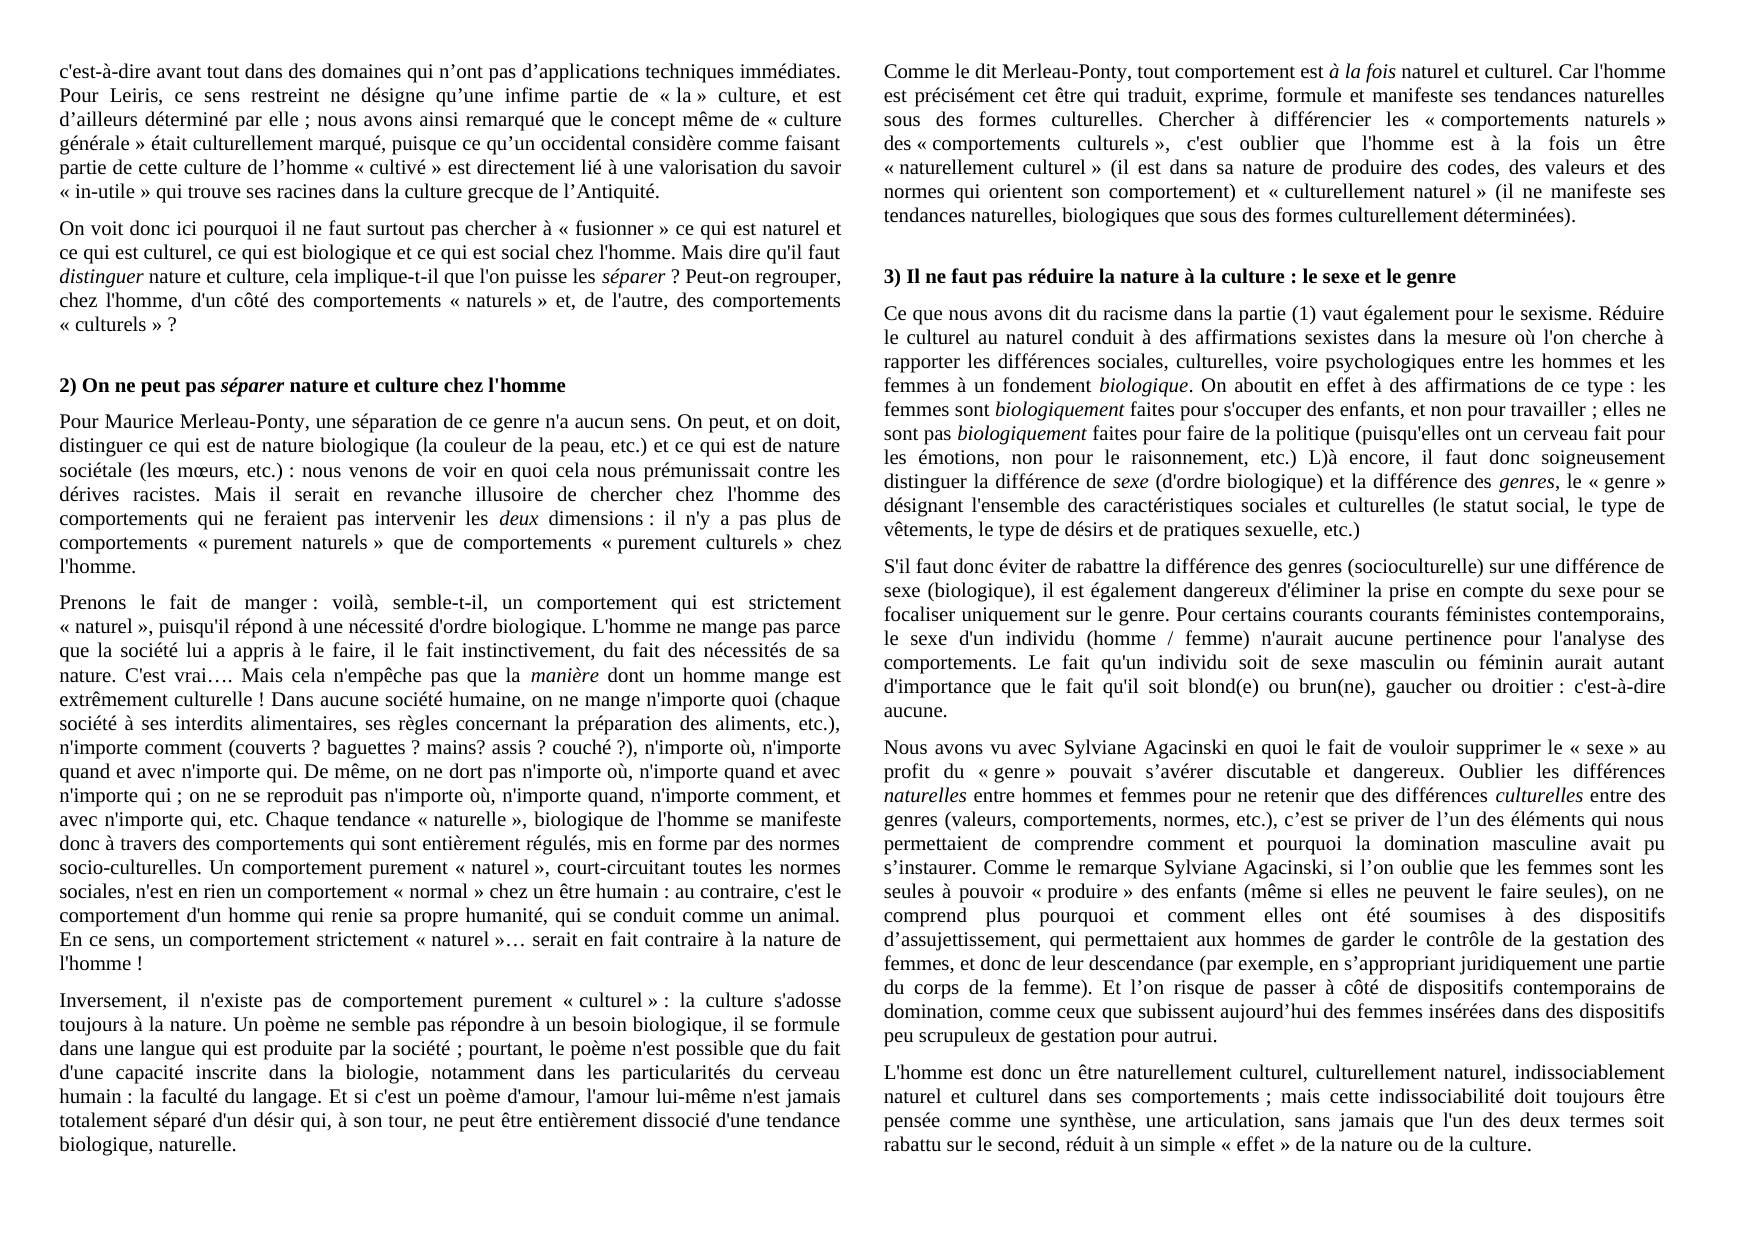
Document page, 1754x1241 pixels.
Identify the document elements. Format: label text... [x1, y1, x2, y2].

text Pour Maurice Merleau-Ponty, une séparation de ce genre n'a aucun sens. On peut, et on doit, distinguer ce qui est de nature biologique (la couleur de la peau, etc.) et ce qui est de nature sociétale (les mœurs, etc.) : nous venons de voir en quoi cela nous prémunissait contre les dérives racistes. Mais il serait en revanche illusoire de chercher chez l'homme des comportements qui ne feraient pas intervenir les deux dimensions : il n'y a pas plus de comportements « purement naturels » que de comportements « purement culturels » chez l'homme. [59, 409, 842, 578]
text 3) Il ne faut pas réduire la nature à la culture : le sexe et le genre [883, 264, 1666, 288]
text c'est-à-dire avant tout dans des domaines qui n’ont pas d’applications techniques immédiates. Pour Leiris, ce sens restreint ne désigne qu’une infime partie de « la » culture, et est d’ailleurs déterminé par elle ; nous avons ainsi remarqué que le concept même de « culture générale » était culturellement marqué, puisque ce qu’un occidental considère comme faisant partie de cette culture de l’homme « cultivé » est directement lié à une valorisation du savoir « in-utile » qui trouve ses racines dans la culture grecque de l’Antiquité. [59, 59, 842, 203]
text 2) On ne peut pas séparer nature et culture chez l'homme [59, 373, 842, 397]
text Ce que nous avons dit du racisme dans la partie (1) vaut également pour le sexisme. Réduire le culturel au naturel conduit à des affirmations sexistes dans la mesure où l'on cherche à rapporter les différences sociales, culturelles, voire psychologiques entre les hommes et les femmes à un fondement biologique. On aboutit en effet à des affirmations de ce type : les femmes sont biologiquement faites pour s'occuper des enfants, et non pour travailler ; elles ne sont pas biologiquement faites pour faire de la politique (puisqu'elles ont un cerveau fait pour les émotions, non pour le raisonnement, etc.) L)à encore, il faut donc soigneusement distinguer la différence de sexe (d'ordre biologique) et la différence des genres, le « genre » désignant l'ensemble des caractéristiques sociales et culturelles (le statut social, le type de vêtements, le type de désirs et de pratiques sexuelle, etc.) [883, 301, 1666, 541]
text Nous avons vu avec Sylviane Agacinski en quoi le fait de vouloir supprimer le « sexe » au profit du « genre » pouvait s’avérer discutable et dangereux. Oublier les différences naturelles entre hommes et femmes pour ne retenir que des différences culturelles entre des genres (valeurs, comportements, normes, etc.), c’est se priver de l’un des éléments qui nous permettaient de comprendre comment et pourquoi la domination masculine avait pu s’instaurer. Comme le remarque Sylviane Agacinski, si l’on oublie que les femmes sont les seules à pouvoir « produire » des enfants (même si elles ne peuvent le faire seules), on ne comprend plus pourquoi et comment elles ont été soumises à des dispositifs d’assujettissement, qui permettaient aux hommes de garder le contrôle de la gestation des femmes, et donc de leur descendance (par exemple, en s’appropriant juridiquement une partie du corps de la femme). Et l’on risque de passer à côté de dispositifs contemporains de domination, comme ceux que subissent aujourd’hui des femmes insérées dans des dispositifs peu scrupuleux de gestation pour autrui. [883, 735, 1666, 1047]
text On voit donc ici pourquoi il ne faut surtout pas chercher à « fusionner » ce qui est naturel et ce qui est culturel, ce qui est biologique et ce qui est social chez l'homme. Mais dire qu'il faut distinguer nature et culture, cela implique-t-il que l'on puisse les séparer ? Peut-on regrouper, chez l'homme, d'un côté des comportements « naturels » et, de l'autre, des comportements « culturels » ? [59, 216, 842, 336]
text Prenons le fait de manger : voilà, semble-t-il, un comportement qui est strictement « naturel », puisqu'il répond à une nécessité d'ordre biologique. L'homme ne mange pas parce que la société lui a appris à le faire, il le fait instinctivement, du fait des nécessités de sa nature. C'est vrai…. Mais cela n'empêche pas que la manière dont un homme mange est extrêmement culturelle ! Dans aucune société humaine, on ne mange n'importe quoi (chaque société à ses interdits alimentaires, ses règles concernant la préparation des aliments, etc.), n'importe comment (couverts ? baguettes ? mains? assis ? couché ?), n'importe où, n'importe quand et avec n'importe qui. De même, on ne dort pas n'importe où, n'importe quand et avec n'importe qui ; on ne se reproduit pas n'importe où, n'importe quand, n'importe comment, et avec n'importe qui, etc. Chaque tendance « naturelle », biologique de l'homme se manifeste donc à travers des comportements qui sont entièrement régulés, mis en forme par des normes socio-culturelles. Un comportement purement « naturel », court-circuitant toutes les normes sociales, n'est en rien un comportement « normal » chez un être humain : au contraire, c'est le comportement d'un homme qui renie sa propre humanité, qui se conduit comme un animal. En ce sens, un comportement strictement « naturel »… serait en fait contraire à la nature de l'homme ! [59, 590, 842, 975]
text Inversement, il n'existe pas de comportement purement « culturel » : la culture s'adosse toujours à la nature. Un poème ne semble pas répondre à un besoin biologique, il se formule dans une langue qui est produite par la société ; pourtant, le poème n'est possible que du fait d'une capacité inscrite dans la biologie, notamment dans les particularités du cerveau humain : la faculté du langage. Et si c'est un poème d'amour, l'amour lui-même n'est jamais totalement séparé d'un désir qui, à son tour, ne peut être entièrement dissocié d'une tendance biologique, naturelle. [59, 988, 842, 1156]
text S'il faut donc éviter de rabattre la différence des genres (socioculturelle) sur une différence de sexe (biologique), il est également dangereux d'éliminer la prise en compte du sexe pour se focaliser uniquement sur le genre. Pour certains courants courants féministes contemporains, le sexe d'un individu (homme / femme) n'aurait aucune pertinence pour l'analyse des comportements. Le fait qu'un individu soit de sexe masculin ou féminin aurait autant d'importance que le fait qu'il soit blond(e) ou brun(ne), gaucher ou droitier : c'est-à-dire aucune. [883, 554, 1666, 722]
text Comme le dit Merleau-Ponty, tout comportement est à la fois naturel et culturel. Car l'homme est précisément cet être qui traduit, exprime, formule et manifeste ses tendances naturelles sous des formes culturelles. Chercher à différencier les « comportements naturels » des « comportements culturels », c'est oublier que l'homme est à la fois un être « naturellement culturel » (il est dans sa nature de produire des codes, des valeurs et des normes qui orientent son comportement) et « culturellement naturel » (il ne manifeste ses tendances naturelles, biologiques que sous des formes culturellement déterminées). [883, 59, 1666, 227]
text L'homme est donc un être naturellement culturel, culturellement naturel, indissociablement naturel et culturel dans ses comportements ; mais cette indissociabilité doit toujours être pensée comme une synthèse, une articulation, sans jamais que l'un des deux termes soit rabattu sur le second, réduit à un simple « effet » de la nature ou de la culture. [883, 1060, 1666, 1156]
